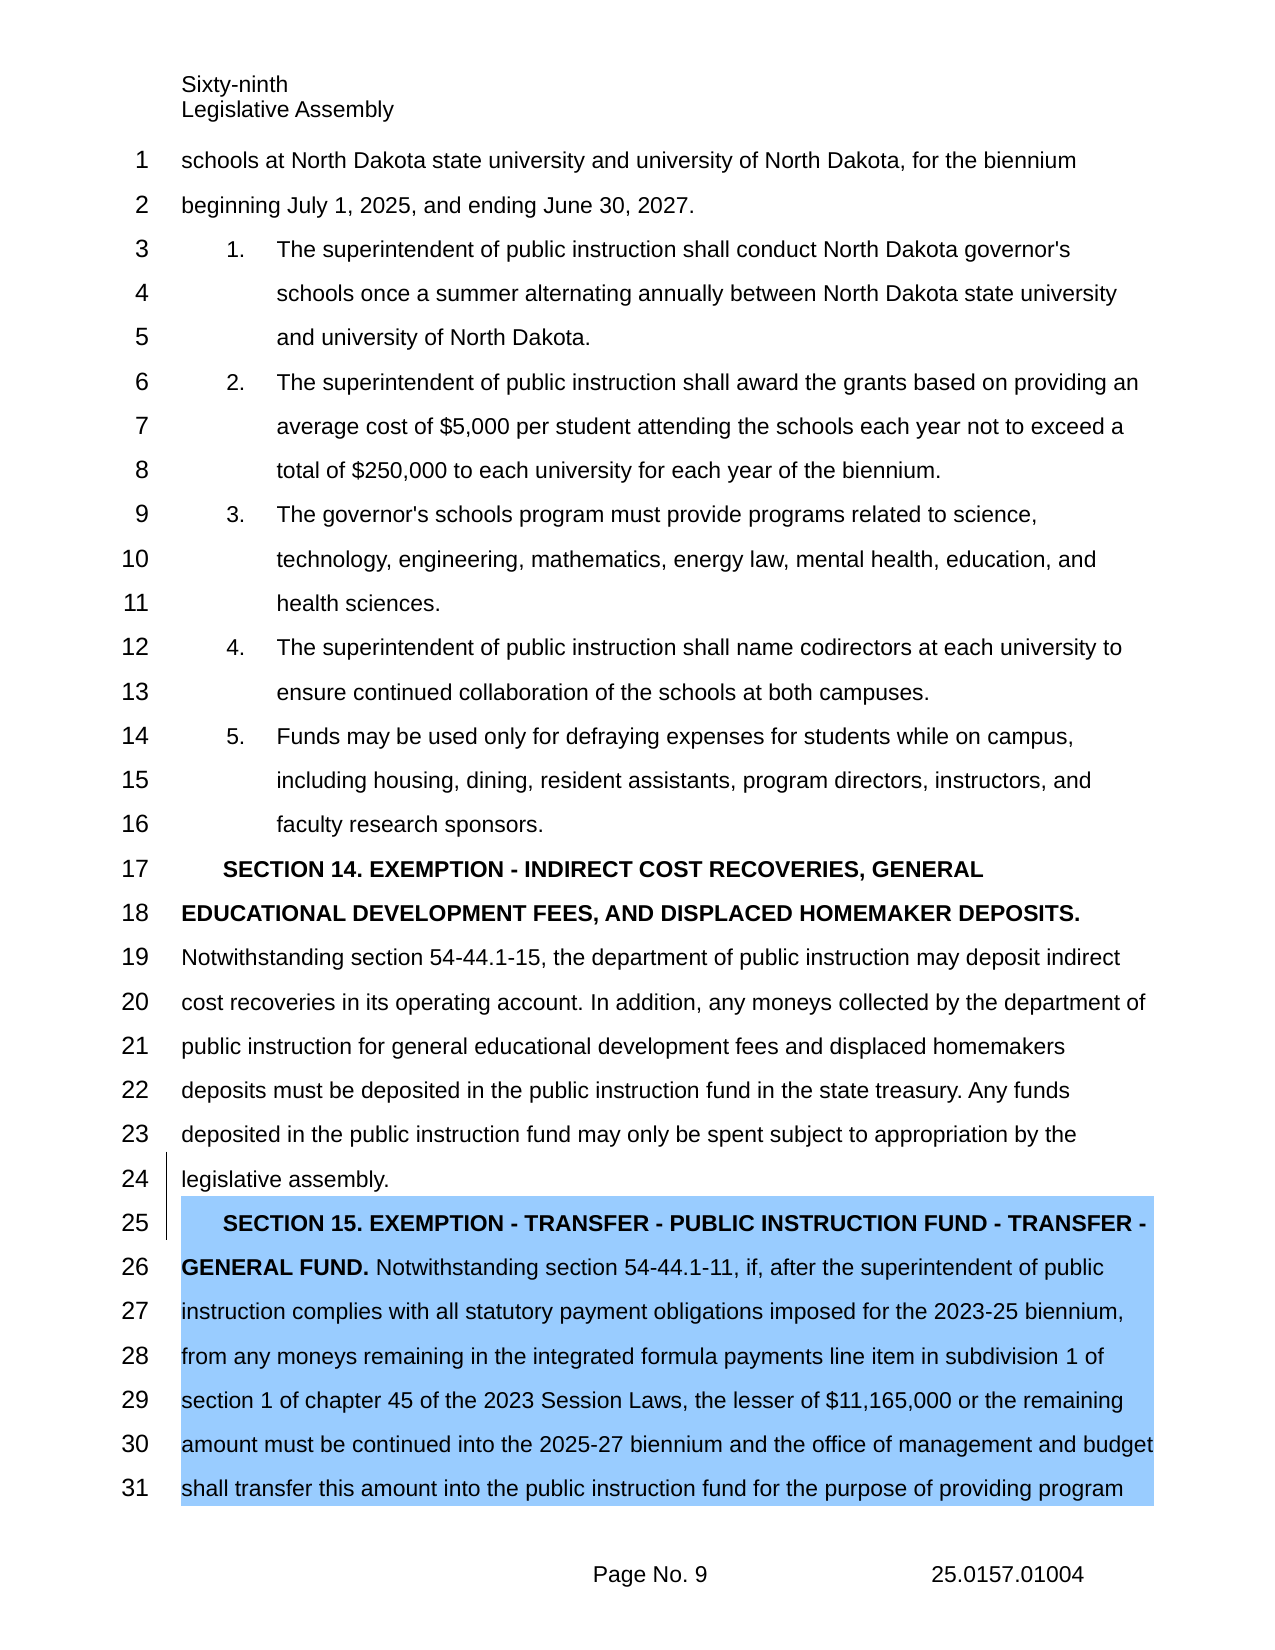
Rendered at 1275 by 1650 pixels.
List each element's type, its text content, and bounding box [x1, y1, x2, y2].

text 4. The superintendent of public instruction shall name codirectors at each university to ensure continued collaboration of the schools at both campuses. [181, 620, 1154, 709]
text 2. The superintendent of public instruction shall award the grants based on providing an average cost of $5,000 per student attending the schools each year not to exceed a total of $250,000 to each university for each year of the biennium. [181, 355, 1154, 487]
text SECTION 15. EXEMPTION - TRANSFER - PUBLIC INSTRUCTION FUND - TRANSFER - GENERAL FUND. Notwithstanding section 54‑44.1‑11, if, after the superintendent of public instruction complies with all statutory payment obligations imposed for the 2023‑25 biennium, from any moneys remaining in the integrated formula payments line item in subdivision 1 of section 1 of chapter 45 of the 2023 Session Laws, the lesser of $11,165,000 or the remaining amount must be continued into the 2025‑27 biennium and the office of management and budget shall transfer this amount into the public instruction fund for the purpose of providing program [181, 1196, 1154, 1506]
text schools at North Dakota state university and university of North Dakota, for the biennium beginning July 1, 2025, and ending June 30, 2027. [181, 133, 1154, 222]
text 5. Funds may be used only for defraying expenses for students while on campus, including housing, dining, resident assistants, program directors, instructors, and faculty research sponsors. [181, 709, 1154, 842]
text 1. The superintendent of public instruction shall conduct North Dakota governor's schools once a summer alternating annually between North Dakota state university and university of North Dakota. [181, 222, 1154, 355]
text 3. The governor's schools program must provide programs related to science, technology, engineering, mathematics, energy law, mental health, education, and health sciences. [181, 487, 1154, 620]
text SECTION 14. EXEMPTION - INDIRECT COST RECOVERIES, GENERAL EDUCATIONAL DEVELOPMENT FEES, AND DISPLACED HOMEMAKER DEPOSITS. Notwithstanding section 54‑44.1‑15, the department of public instruction may deposit indirect cost recoveries in its operating account. In addition, any moneys collected by the department of public instruction for general educational development fees and displaced homemakers deposits must be deposited in the public instruction fund in the state treasury. Any funds deposited in the public instruction fund may only be spent subject to appropriation by the legislative assembly. [181, 842, 1154, 1196]
